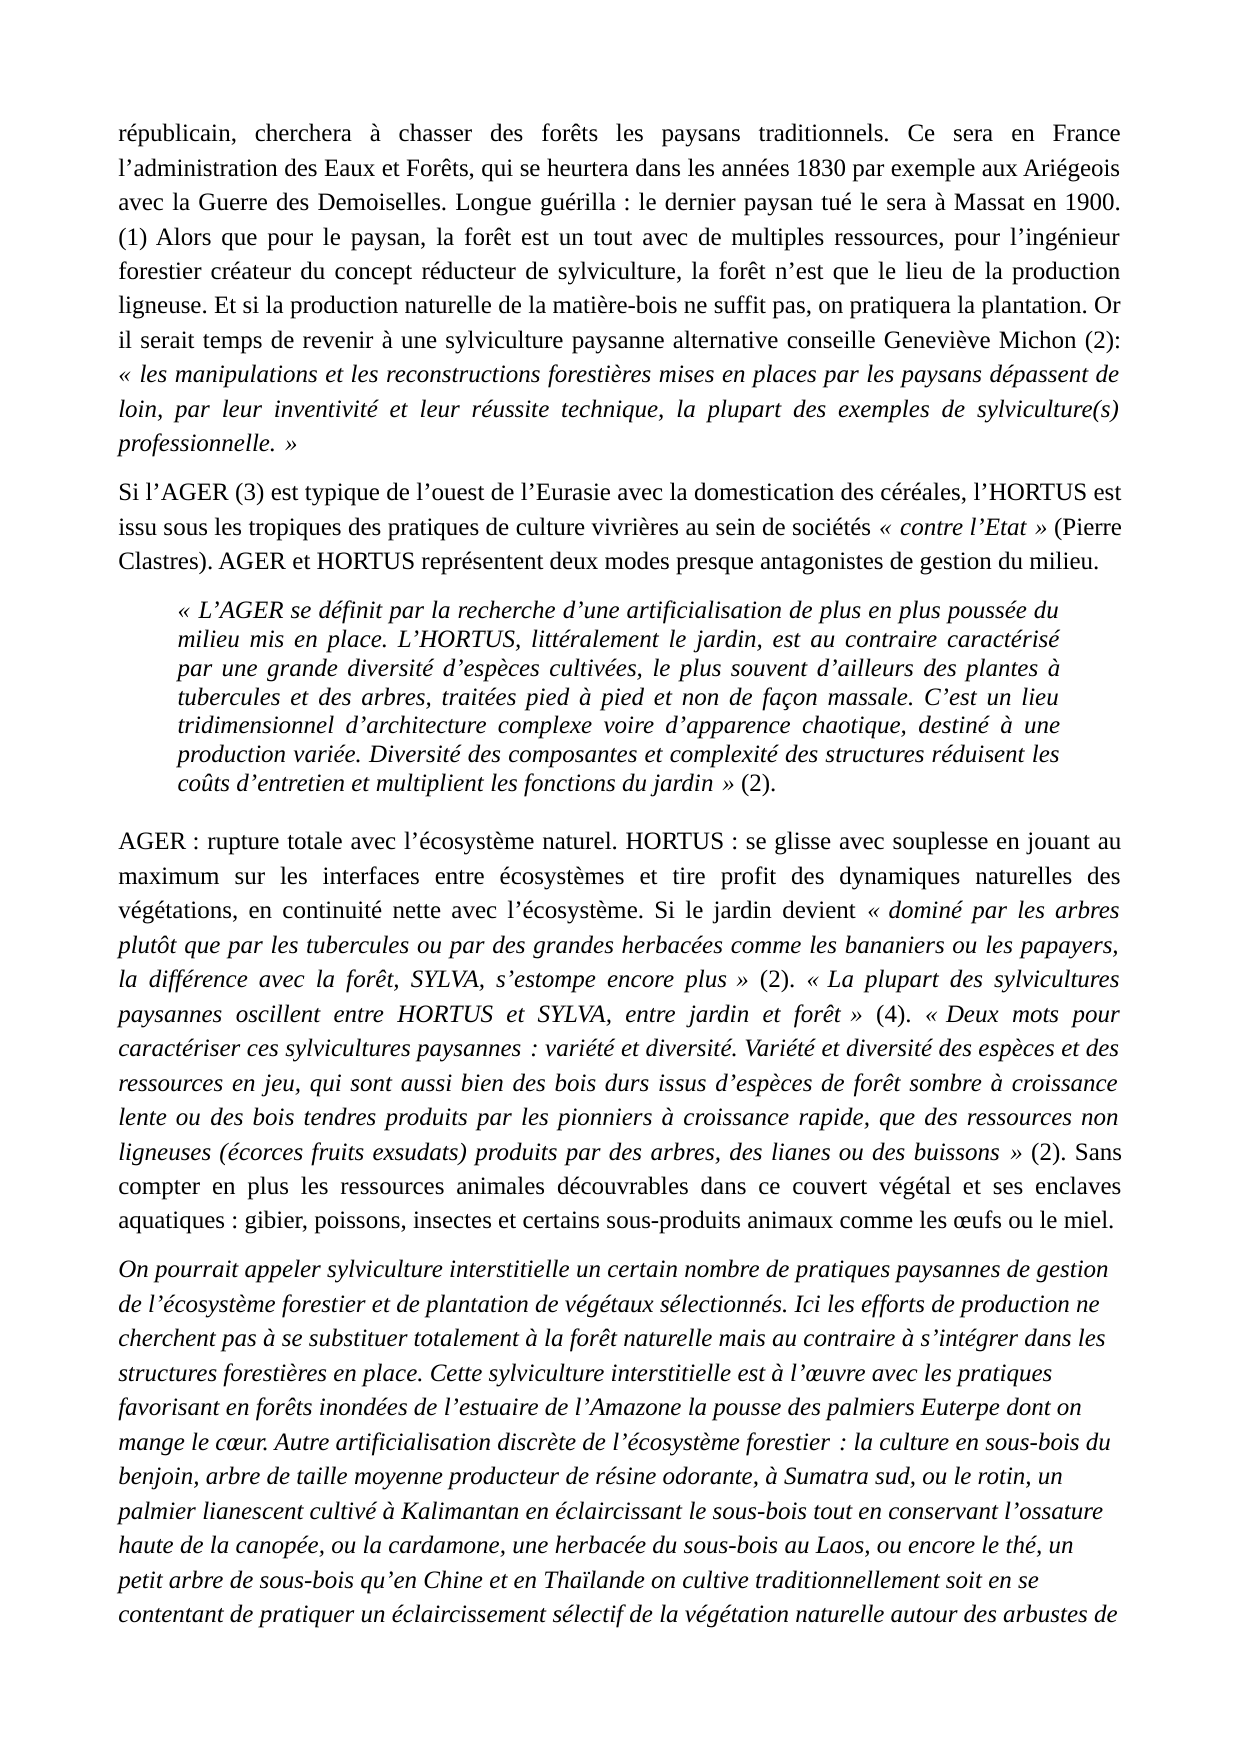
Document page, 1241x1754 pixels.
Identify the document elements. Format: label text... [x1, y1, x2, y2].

text républicain, cherchera à chasser des forêts les paysans traditionnels. Ce sera en France l’administration des Eaux et Forêts, qui se heurtera dans les années 1830 par exemple aux Ariégeois avec la Guerre des Demoiselles. Longue guérilla : le dernier paysan tué le sera à Massat en 1900. (1) Alors que pour le paysan, la forêt est un tout avec de multiples ressources, pour l’ingénieur forestier créateur du concept réducteur de sylviculture, la forêt n’est que le lieu de la production ligneuse. Et si la production naturelle de la matière-bois ne suffit pas, on pratiquera la plantation. Or il serait temps de revenir à une sylviculture paysanne alternative conseille Geneviève Michon (2): « les manipulations et les reconstructions forestières mises en places par les paysans dépassent de loin, par leur inventivité et leur réussite technique, la plupart des exemples de sylviculture(s) professionnelle. » [118, 118, 1122, 457]
text AGER : rupture totale avec l’écosystème naturel. HORTUS : se glisse avec souplesse en jouant au maximum sur les interfaces entre écosystèmes et tire profit des dynamiques naturelles des végétations, en continuité nette avec l’écosystème. Si le jardin devient « dominé par les arbres plutôt que par les tubercules ou par des grandes herbacées comme les bananiers ou les papayers, la différence avec la forêt, SYLVA, s’estompe encore plus » (2). « La plupart des sylvicultures paysannes oscillent entre HORTUS et SYLVA, entre jardin et forêt » (4). « Deux mots pour caractériser ces sylvicultures paysannes : variété et diversité. Variété et diversité des espèces et des ressources en jeu, qui sont aussi bien des bois durs issus d’espèces de forêt sombre à croissance lente ou des bois tendres produits par les pionniers à croissance rapide, que des ressources non ligneuses (écorces fruits exsudats) produits par des arbres, des lianes ou des buissons » (2). Sans compter en plus les ressources animales découvrables dans ce couvert végétal et ses enclaves aquatiques : gibier, poissons, insectes et certains sous-produits animaux comme les œufs ou le miel. [118, 826, 1122, 1234]
text Si l’AGER (3) est typique de l’ouest de l’Eurasie avec la domestication des céréales, l’HORTUS est issu sous les tropiques des pratiques de culture vivrières au sein de sociétés « contre l’Etat » (Pierre Clastres). AGER et HORTUS représentent deux modes presque antagonistes de gestion du milieu. [118, 477, 1122, 575]
text On pourrait appeler sylviculture interstitielle un certain nombre de pratiques paysannes de gestion de l’écosystème forestier et de plantation de végétaux sélectionnés. Ici les efforts de production ne cherchent pas à se substituer totalement à la forêt naturelle mais au contraire à s’intégrer dans les structures forestières en place. Cette sylviculture interstitielle est à l’œuvre avec les pratiques favorisant en forêts inondées de l’estuaire de l’Amazone la pousse des palmiers Euterpe dont on mange le cœur. Autre artificialisation discrète de l’écosystème forestier : la culture en sous-bois du benjoin, arbre de taille moyenne producteur de résine odorante, à Sumatra sud, ou le rotin, un palmier lianescent cultivé à Kalimantan en éclaircissant le sous-bois tout en conservant l’ossature haute de la canopée, ou la cardamone, une herbacée du sous-bois au Laos, ou encore le thé, un petit arbre de sous-bois qu’en Chine et en Thaïlande on cultive traditionnellement soit en se contentant de pratiquer un éclaircissement sélectif de la végétation naturelle autour des arbustes de [118, 1254, 1122, 1628]
text « L’AGER se définit par la recherche d’une artificialisation de plus en plus poussée du milieu mis en place. L’HORTUS, littéralement le jardin, est au contraire caractérisé par une grande diversité d’espèces cultivées, le plus souvent d’ailleurs des plantes à tubercules et des arbres, traitées pied à pied et non de façon massale. C’est un lieu tridimensionnel d’architecture complexe voire d’apparence chaotique, destiné à une production variée. Diversité des composantes et complexité des structures réduisent les coûts d’entretien et multiplient les fonctions du jardin » (2). [177, 596, 1063, 797]
